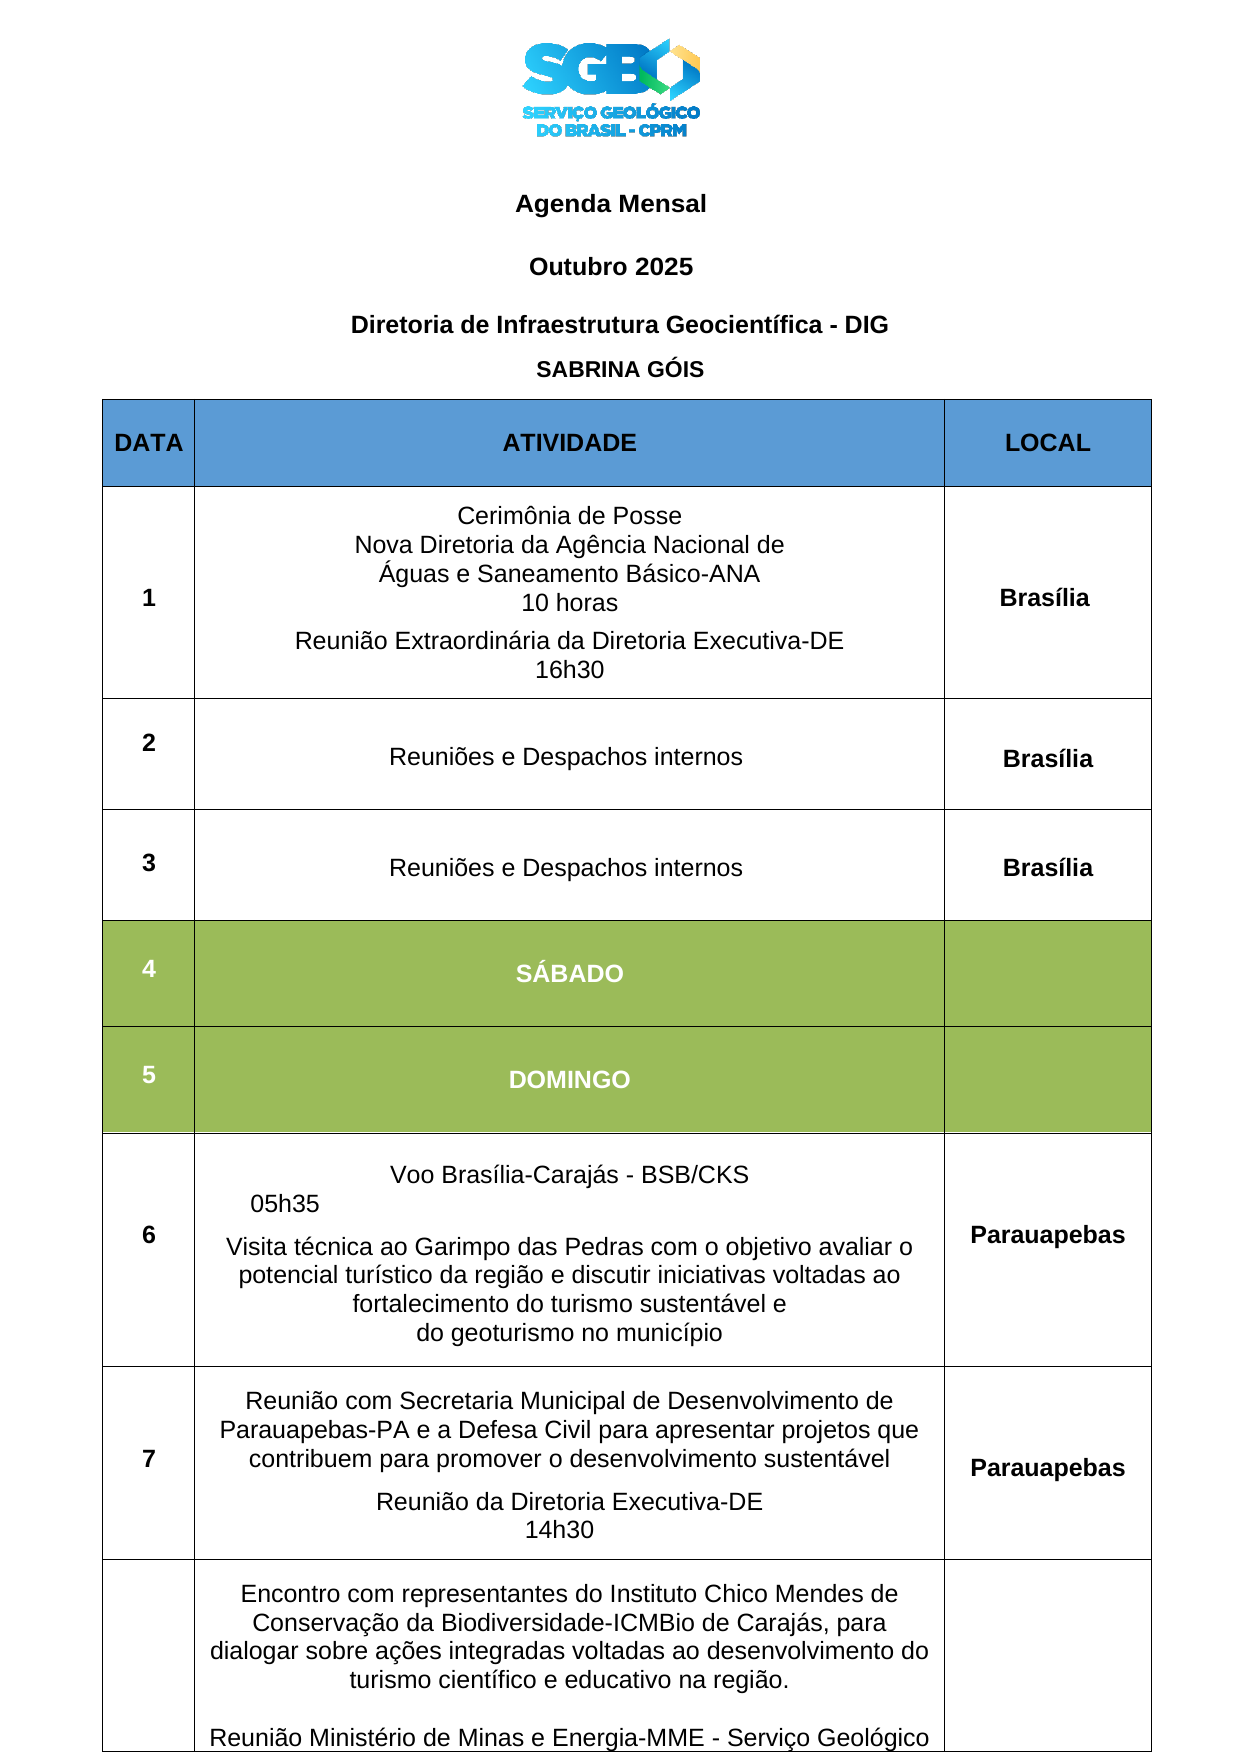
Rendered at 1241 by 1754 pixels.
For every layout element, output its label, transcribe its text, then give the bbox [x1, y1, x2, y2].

table_cell SÁBADO [195, 921, 944, 1026]
table_header LOCAL [945, 400, 1151, 486]
table_cell 4 [103, 921, 194, 1026]
text Outubro 2025 [424, 252, 798, 281]
table_cell [103, 1560, 194, 1751]
table_cell [945, 1027, 1151, 1132]
table_cell [945, 1560, 1151, 1751]
table_cell 3 [103, 810, 194, 919]
table_cell Parauapebas [945, 1134, 1151, 1366]
table_cell Brasília [945, 699, 1151, 809]
table_cell [945, 921, 1151, 1026]
table_cell Brasília [945, 810, 1151, 919]
text Agenda Mensal [424, 189, 798, 218]
table_cell 2 [103, 699, 194, 809]
table_cell 1 [103, 487, 194, 698]
table_cell Encontro com representantes do Instituto Chico Mendes de Conservação da Biodiversidade-ICMBio de Carajás, para dialogar sobre ações integradas voltadas ao desenvolvimento do turismo científico e educativo na região. Reunião Ministério de Minas e Energia-MME - Serviço Geológico [195, 1560, 944, 1751]
table_cell Reuniões e Despachos internos [195, 810, 944, 919]
table_header ATIVIDADE [195, 400, 944, 486]
table_cell 7 [103, 1367, 194, 1558]
table_cell 6 [103, 1134, 194, 1366]
table_cell Reunião com Secretaria Municipal de Desenvolvimento de Parauapebas-PA e a Defesa Civil para apresentar projetos que contribuem para promover o desenvolvimento sustentável Reunião da Diretoria Executiva-DE 14h30 [195, 1367, 944, 1558]
text SABRINA GÓIS [177, 356, 1063, 382]
table_cell DOMINGO [195, 1027, 944, 1132]
table_cell Voo Brasília-Carajás - BSB/CKS 05h35 Visita técnica ao Garimpo das Pedras com o objetivo avaliar o potencial turístico da região e discutir iniciativas voltadas ao fortalecimento do turismo sustentável e do geoturismo no município [195, 1134, 944, 1366]
table_cell Reuniões e Despachos internos [195, 699, 944, 809]
text Diretoria de Infraestrutura Geocientífica - DIG [177, 310, 1063, 339]
table_header DATA [103, 400, 194, 486]
table_cell Parauapebas [945, 1367, 1151, 1558]
table_cell Cerimônia de Posse Nova Diretoria da Agência Nacional de Águas e Saneamento Básico-ANA 10 horas Reunião Extraordinária da Diretoria Executiva-DE 16h30 [195, 487, 944, 698]
table_cell 5 [103, 1027, 194, 1132]
table_cell Brasília [945, 487, 1151, 698]
